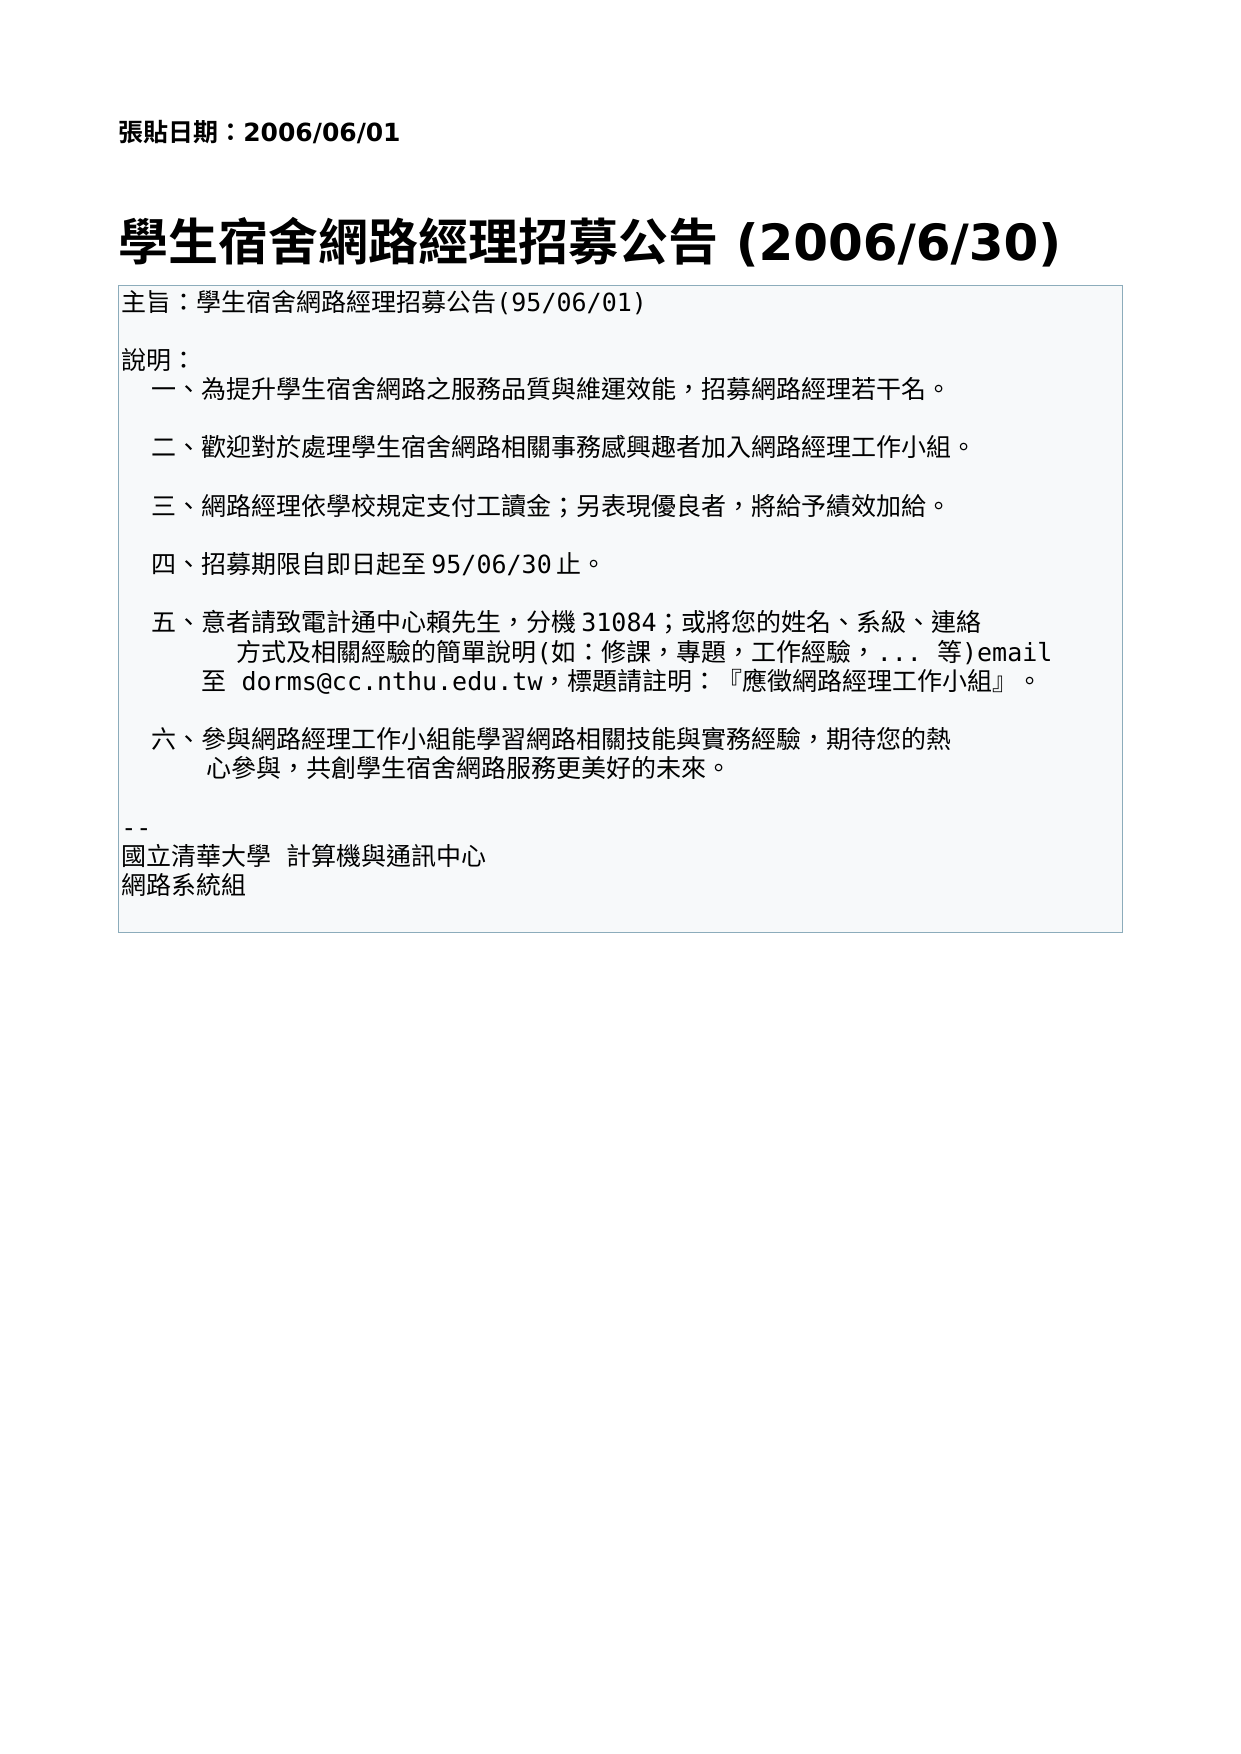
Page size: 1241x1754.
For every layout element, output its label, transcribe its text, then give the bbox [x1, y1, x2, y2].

text 主旨：學生宿舍網路經理招募公告(95/06/01) 說明： 一、為提升學生宿舍網路之服務品質與維運效能，招募網路經理若干名。 二、歡迎對於處理學生宿舍網路相關事務感興趣者加入網路經理工作小組。 三、網路經理依學校規定支付工讀金；另表現優良者，將給予績效加給。 四、招募期限自即日起至95/06/30止。 五、意者請致電計通中心賴先生，分機31084；或將您的姓名、系級、連絡 方式及相關經驗的簡單說明(如：修課，專題，工作經驗，... 等)email 至 dorms@cc.nthu.edu.tw，標題請註明：『應徵網路經理工作小組』。 六、參與網路經理工作小組能學習網路相關技能與實務經驗，期待您的熱 心參與，共創學生宿舍網路服務更美好的未來。 -- 國立清華大學 計算機與通訊中心 網路系統組 [119, 286, 1122, 932]
text 張貼日期：2006/06/01 [118, 118, 1122, 176]
subtitle 學生宿舍網路經理招募公告 (2006/6/30) [118, 214, 1122, 272]
